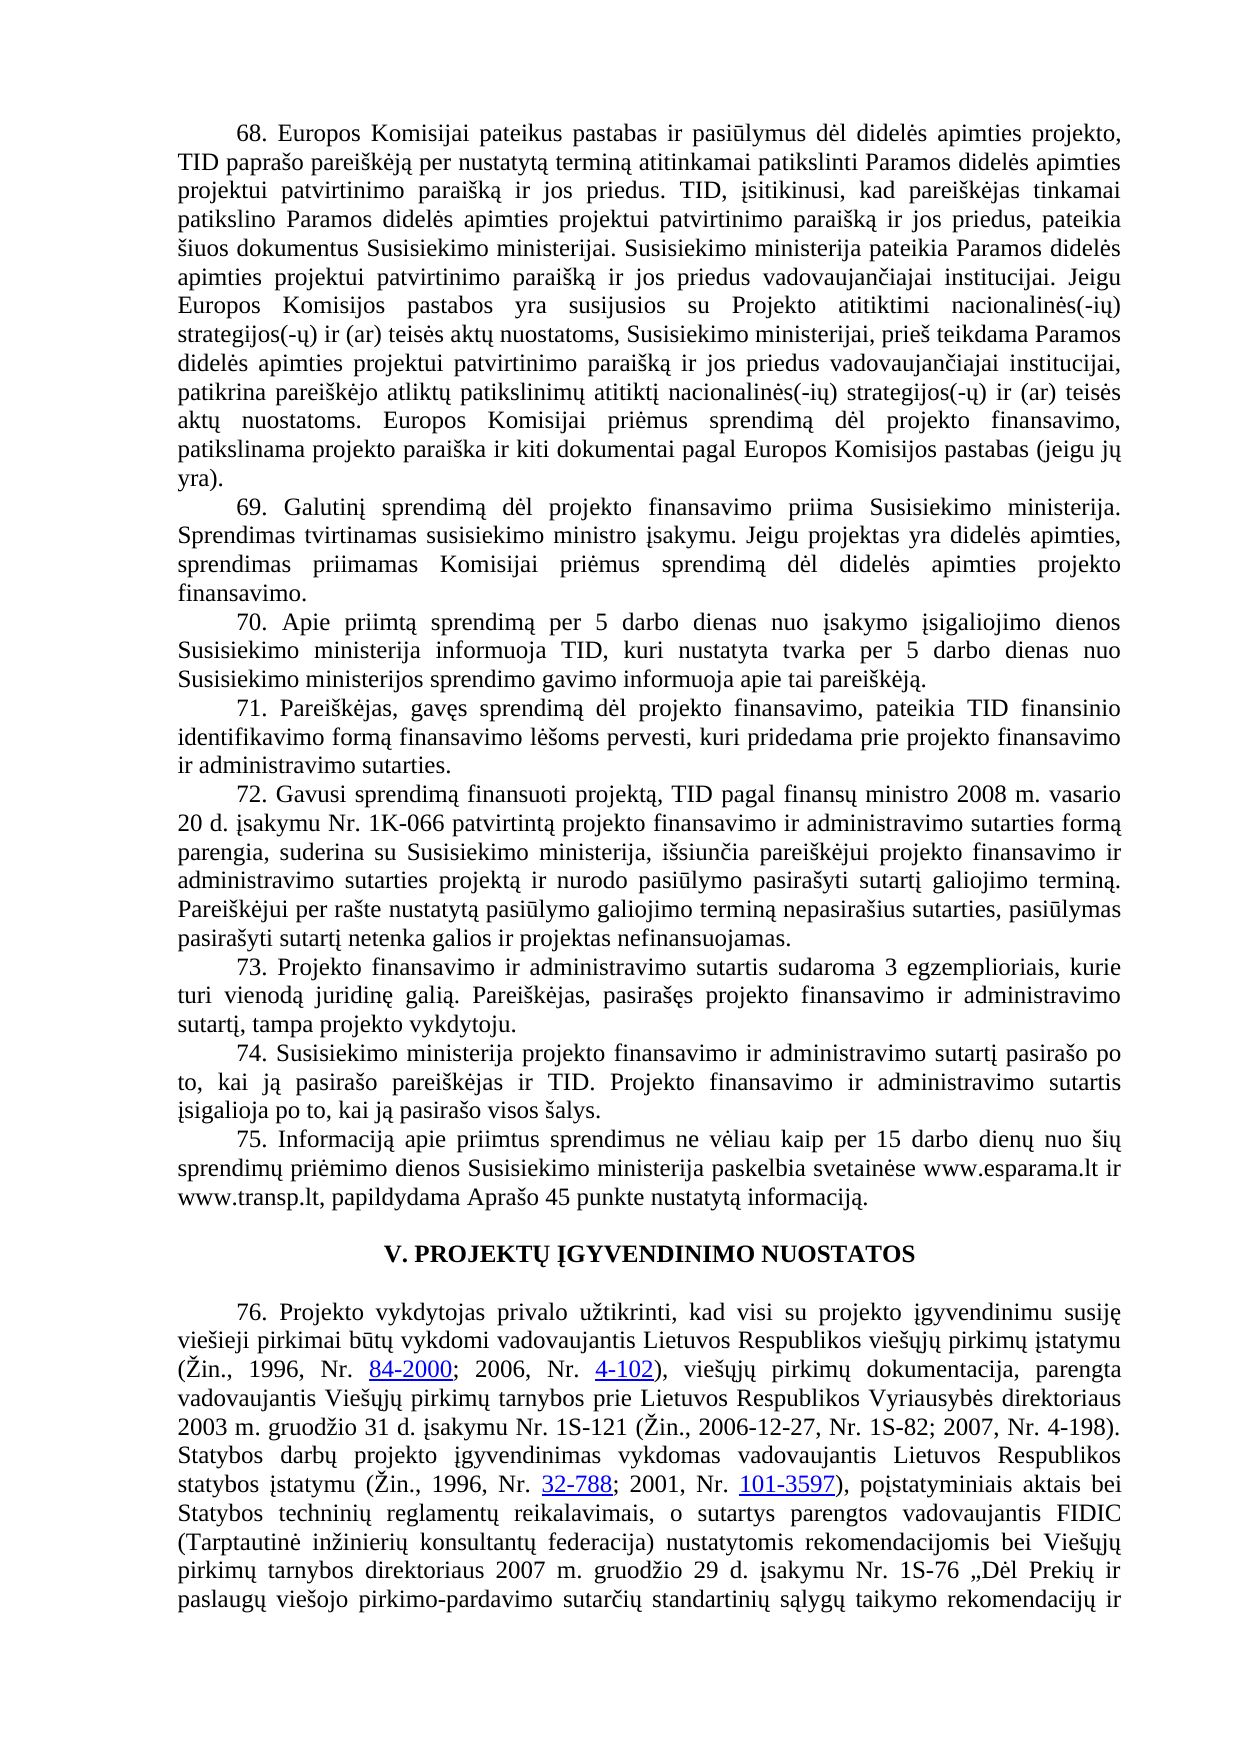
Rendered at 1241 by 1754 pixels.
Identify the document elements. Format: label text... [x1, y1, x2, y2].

text 72. Gavusi sprendimą finansuoti projektą, TID pagal finansų ministro 2008 m. vasario 20 d. įsakymu Nr. 1K-066 patvirtintą projekto finansavimo ir administravimo sutarties formą parengia, suderina su Susisiekimo ministerija, išsiunčia pareiškėjui projekto finansavimo ir administravimo sutarties projektą ir nurodo pasiūlymo pasirašyti sutartį galiojimo terminą. Pareiškėjui per rašte nustatytą pasiūlymo galiojimo terminą nepasirašius sutarties, pasiūlymas pasirašyti sutartį netenka galios ir projektas nefinansuojamas. [177, 779, 1122, 952]
text 71. Pareiškėjas, gavęs sprendimą dėl projekto finansavimo, pateikia TID finansinio identifikavimo formą finansavimo lėšoms pervesti, kuri pridedama prie projekto finansavimo ir administravimo sutarties. [177, 693, 1122, 779]
text 68. Europos Komisijai pateikus pastabas ir pasiūlymus dėl didelės apimties projekto, TID paprašo pareiškėją per nustatytą terminą atitinkamai patikslinti Paramos didelės apimties projektui patvirtinimo paraišką ir jos priedus. TID, įsitikinusi, kad pareiškėjas tinkamai patikslino Paramos didelės apimties projektui patvirtinimo paraišką ir jos priedus, pateikia šiuos dokumentus Susisiekimo ministerijai. Susisiekimo ministerija pateikia Paramos didelės apimties projektui patvirtinimo paraišką ir jos priedus vadovaujančiajai institucijai. Jeigu Europos Komisijos pastabos yra susijusios su Projekto atitiktimi nacionalinės(-ių) strategijos(-ų) ir (ar) teisės aktų nuostatoms, Susisiekimo ministerijai, prieš teikdama Paramos didelės apimties projektui patvirtinimo paraišką ir jos priedus vadovaujančiajai institucijai, patikrina pareiškėjo atliktų patikslinimų atitiktį nacionalinės(-ių) strategijos(-ų) ir (ar) teisės aktų nuostatoms. Europos Komisijai priėmus sprendimą dėl projekto finansavimo, patikslinama projekto paraiška ir kiti dokumentai pagal Europos Komisijos pastabas (jeigu jų yra). [177, 118, 1122, 492]
text 69. Galutinį sprendimą dėl projekto finansavimo priima Susisiekimo ministerija. Sprendimas tvirtinamas susisiekimo ministro įsakymu. Jeigu projektas yra didelės apimties, sprendimas priimamas Komisijai priėmus sprendimą dėl didelės apimties projekto finansavimo. [177, 492, 1122, 607]
text V. PROJEKTŲ ĮGYVENDINIMO NUOSTATOS [177, 1239, 1122, 1268]
text 70. Apie priimtą sprendimą per 5 darbo dienas nuo įsakymo įsigaliojimo dienos Susisiekimo ministerija informuoja TID, kuri nustatyta tvarka per 5 darbo dienas nuo Susisiekimo ministerijos sprendimo gavimo informuoja apie tai pareiškėją. [177, 607, 1122, 693]
text 74. Susisiekimo ministerija projekto finansavimo ir administravimo sutartį pasirašo po to, kai ją pasirašo pareiškėjas ir TID. Projekto finansavimo ir administravimo sutartis įsigalioja po to, kai ją pasirašo visos šalys. [177, 1038, 1122, 1124]
text 73. Projekto finansavimo ir administravimo sutartis sudaroma 3 egzemplioriais, kurie turi vienodą juridinę galią. Pareiškėjas, pasirašęs projekto finansavimo ir administravimo sutartį, tampa projekto vykdytoju. [177, 952, 1122, 1038]
text 75. Informaciją apie priimtus sprendimus ne vėliau kaip per 15 darbo dienų nuo šių sprendimų priėmimo dienos Susisiekimo ministerija paskelbia svetainėse www.esparama.lt ir www.transp.lt, papildydama Aprašo 45 punkte nustatytą informaciją. [177, 1124, 1122, 1211]
text 76. Projekto vykdytojas privalo užtikrinti, kad visi su projekto įgyvendinimu susiję viešieji pirkimai būtų vykdomi vadovaujantis Lietuvos Respublikos viešųjų pirkimų įstatymu (Žin., 1996, Nr. 84-2000; 2006, Nr. 4-102), viešųjų pirkimų dokumentacija, parengta vadovaujantis Viešųjų pirkimų tarnybos prie Lietuvos Respublikos Vyriausybės direktoriaus 2003 m. gruodžio 31 d. įsakymu Nr. 1S-121 (Žin., 2006-12-27, Nr. 1S-82; 2007, Nr. 4-198). Statybos darbų projekto įgyvendinimas vykdomas vadovaujantis Lietuvos Respublikos statybos įstatymu (Žin., 1996, Nr. 32-788; 2001, Nr. 101-3597), poįstatyminiais aktais bei Statybos techninių reglamentų reikalavimais, o sutartys parengtos vadovaujantis FIDIC (Tarptautinė inžinierių konsultantų federacija) nustatytomis rekomendacijomis bei Viešųjų pirkimų tarnybos direktoriaus 2007 m. gruodžio 29 d. įsakymu Nr. 1S-76 „Dėl Prekių ir paslaugų viešojo pirkimo-pardavimo sutarčių standartinių sąlygų taikymo rekomendacijų ir [177, 1297, 1122, 1613]
